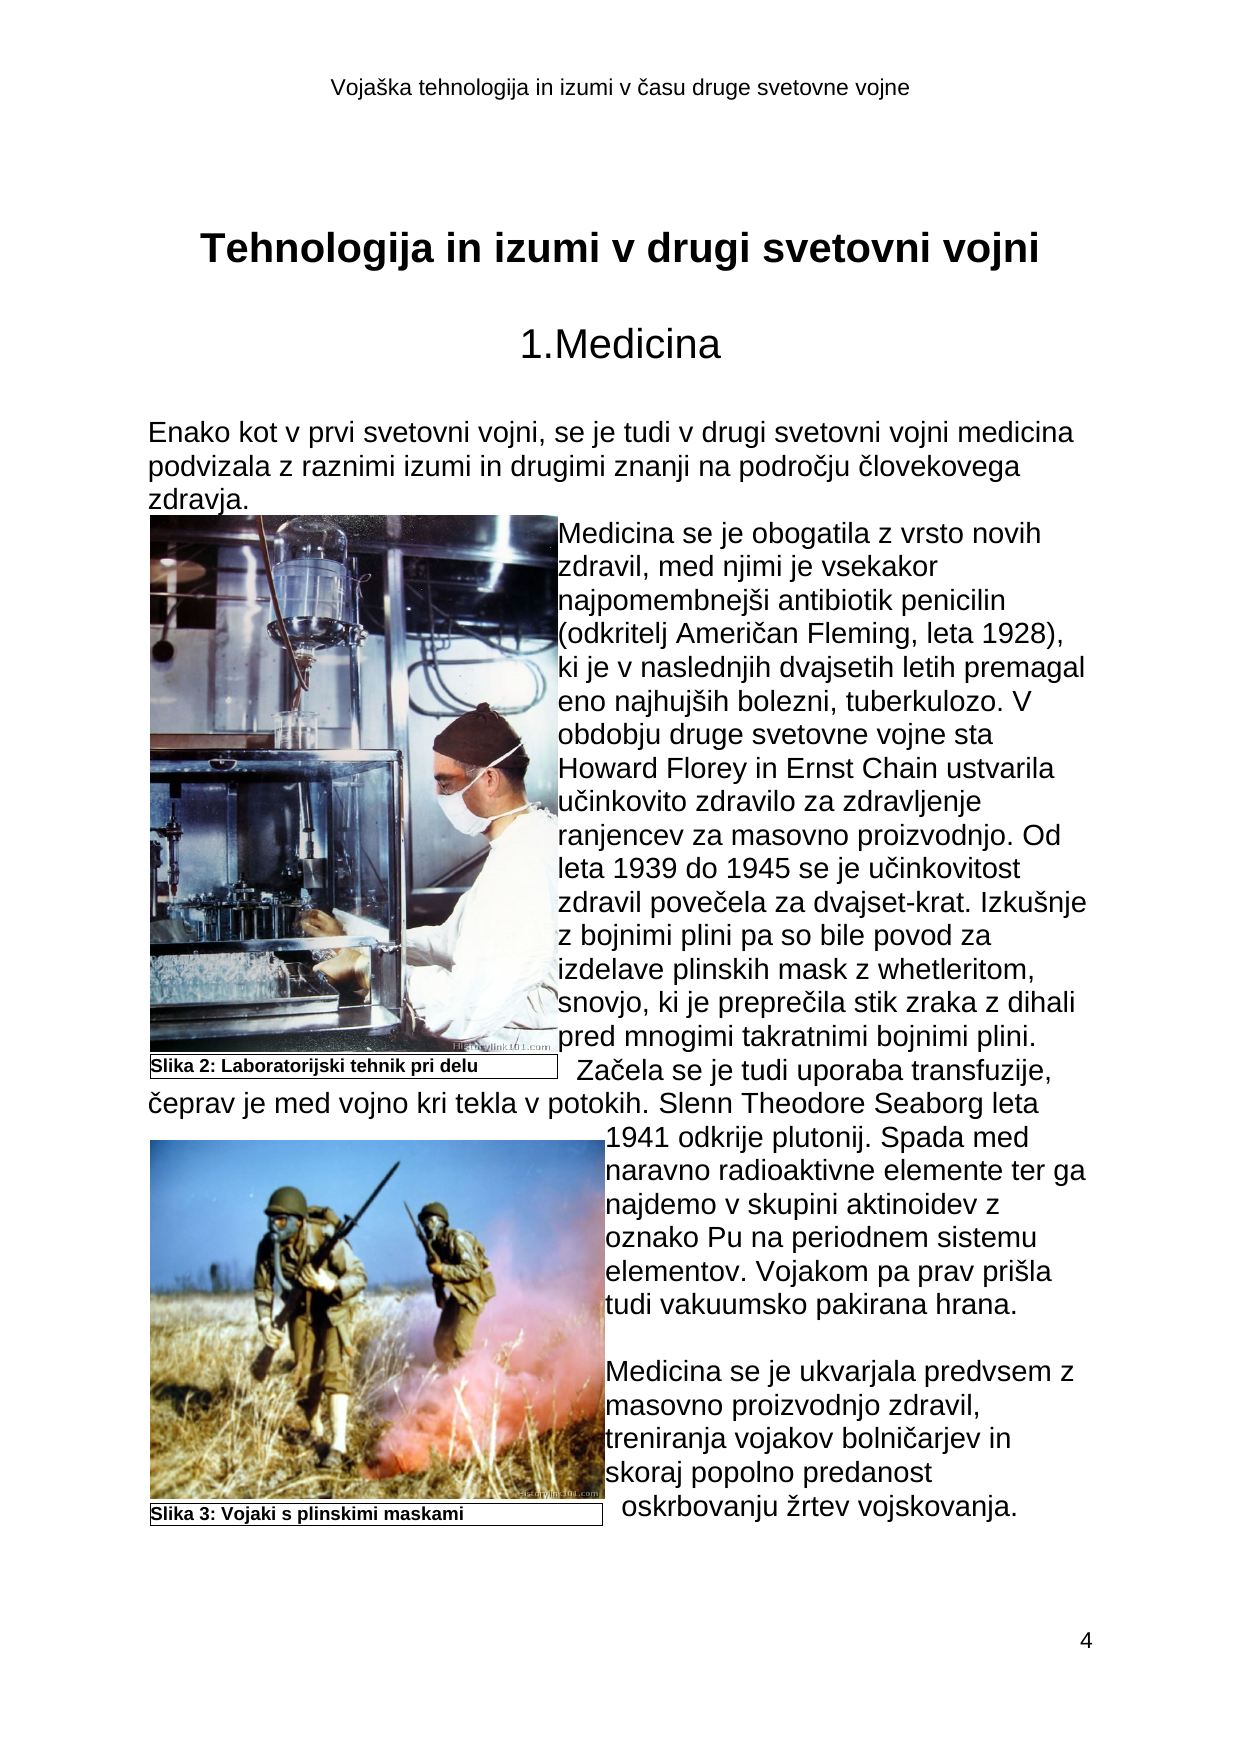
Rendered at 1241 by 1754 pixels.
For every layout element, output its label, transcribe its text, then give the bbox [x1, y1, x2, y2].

text Medicina se je obogatila z vrsto novih zdravil, med njimi je vsekakor najpomembnejši antibiotik penicilin (odkritelj Američan Fleming, leta 1928), ki je v naslednjih dvajsetih letih premagal eno najhujših bolezni, tuberkulozo. V obdobju druge svetovne vojne sta Howard Florey in Ernst Chain ustvarila učinkovito zdravilo za zdravljenje ranjencev za masovno proizvodnjo. Od leta 1939 do 1945 se je učinkovitost zdravil povečela za dvajset-krat. Izkušnje z bojnimi plini pa so bile povod za izdelave plinskih mask z whetleritom, snovjo, ki je preprečila stik zraka z dihali pred mnogimi takratnimi bojnimi plini. Začela se je tudi uporaba transfuzije, čeprav je med vojno kri tekla v potokih. Slenn Theodore Seaborg leta 1941 odkrije plutonij. Spada med naravno radioaktivne elemente ter ga najdemo v skupini aktinoidev z oznako Pu na periodnem sistemu elementov. Vojakom pa prav prišla tudi vakuumsko pakirana hrana. [148, 516, 1093, 1321]
text Tehnologija in izumi v drugi svetovni vojni [148, 223, 1093, 271]
text Enako kot v prvi svetovni vojni, se je tudi v drugi svetovni vojni medicina podvizala z raznimi izumi in drugimi znanji na področju človekovega zdravja. [148, 415, 1093, 516]
text Slika 3: Vojaki s plinskimi maskami [151, 1504, 602, 1524]
picture [150, 1321, 605, 1354]
text Slika 2: Laboratorijski tehnik pri delu [151, 1055, 557, 1076]
text Medicina se je ukvarjala predvsem z masovno proizvodnjo zdravil, treniranja vojakov bolničarjev in skoraj popolno predanost oskrbovanju žrtev vojskovanja. [148, 1354, 1093, 1522]
text 1.Medicina [148, 319, 1093, 367]
